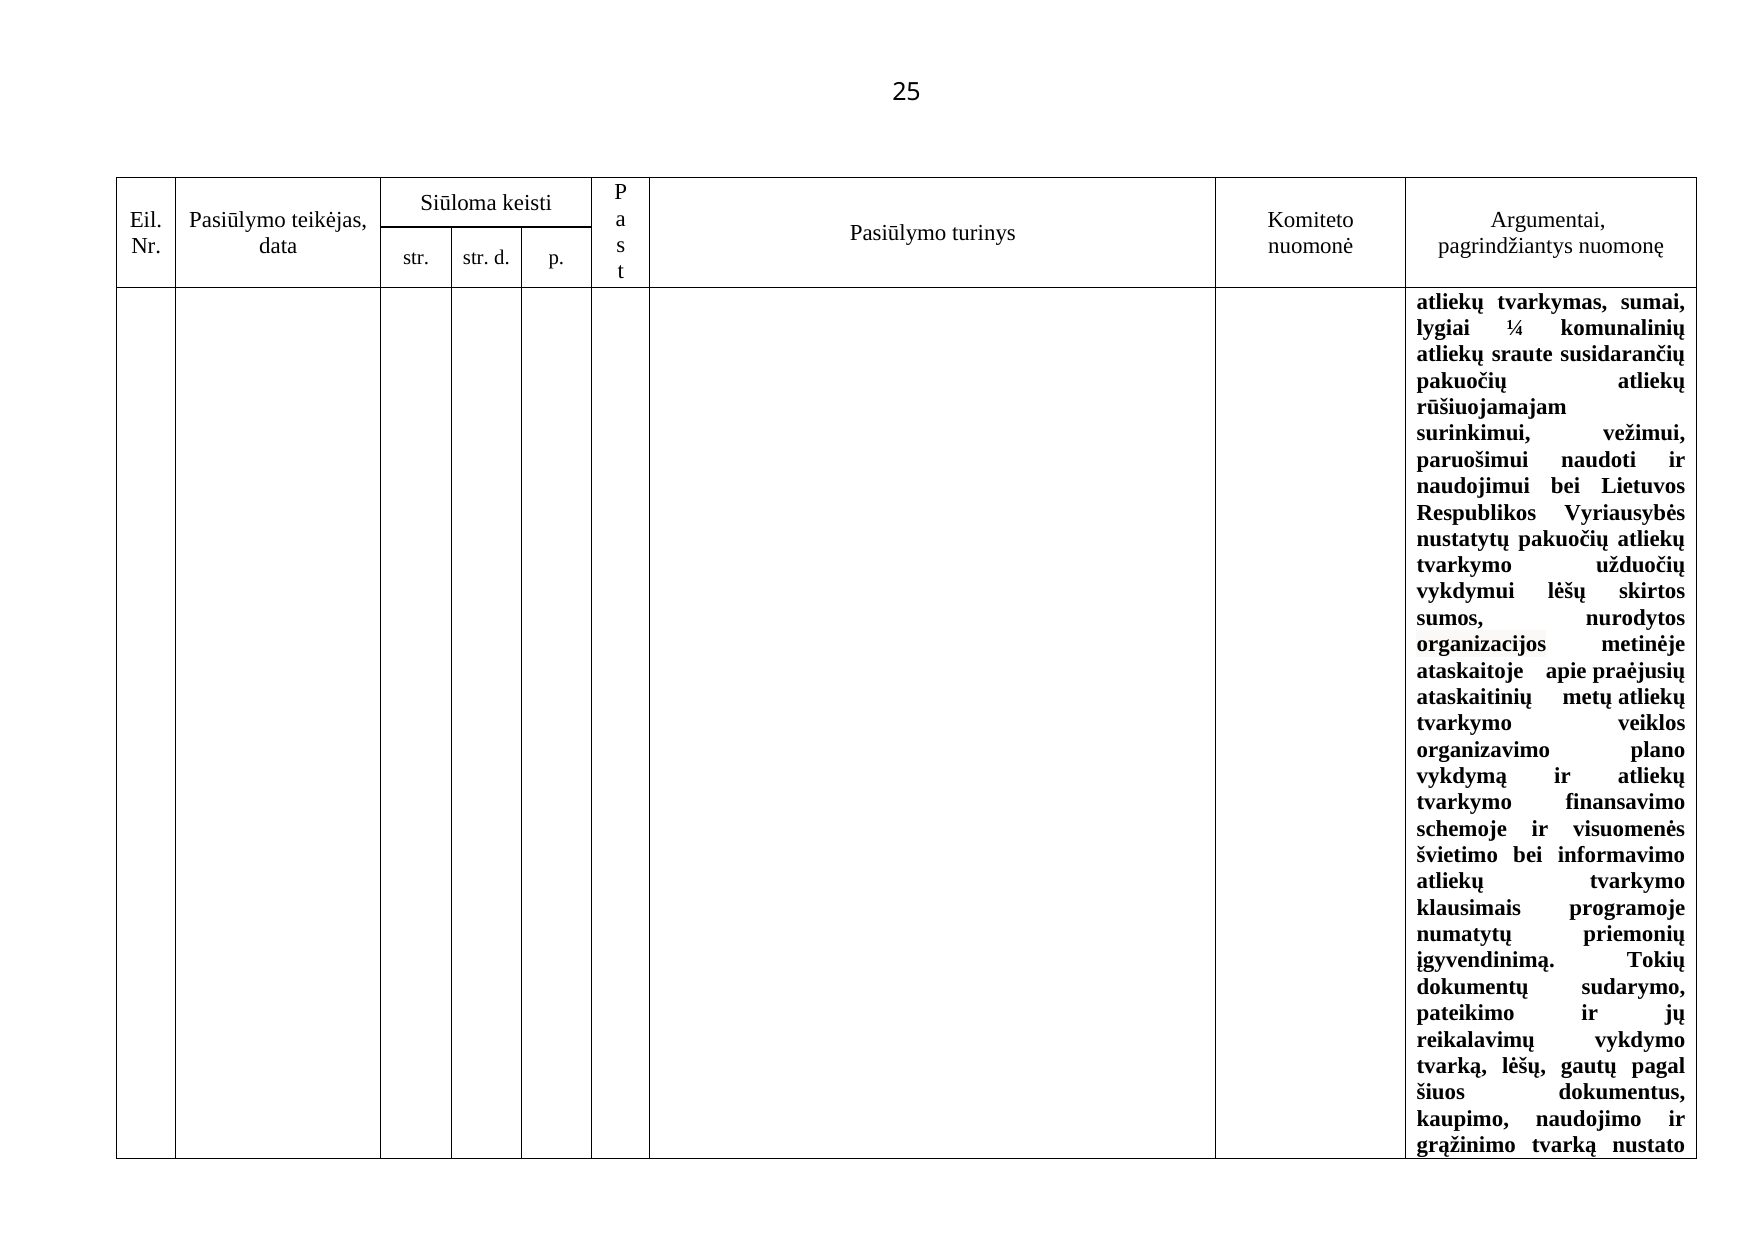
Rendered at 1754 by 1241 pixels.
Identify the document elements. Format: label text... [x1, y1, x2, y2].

table_cell [1216, 288, 1405, 1157]
table_cell [522, 288, 591, 1157]
table_header Eil. Nr. [117, 178, 175, 287]
table_cell p. [522, 228, 591, 287]
table_cell str. d. [452, 228, 521, 287]
table_header Argumentai, pagrindžiantys nuomonę [1406, 178, 1696, 287]
table_header Komiteto nuomonė [1216, 178, 1405, 287]
table_header Siūloma keisti [381, 178, 591, 226]
table_cell [650, 288, 1215, 1157]
table_cell [117, 288, 175, 1157]
table_cell [381, 288, 451, 1157]
table_cell str. [381, 228, 451, 287]
table_cell [452, 288, 521, 1157]
table_cell [176, 288, 380, 1157]
table_header Pasiūlymo teikėjas, data [176, 178, 380, 287]
table_cell atliekų tvarkymas, sumai, lygiai ¼ komunalinių atliekų sraute susidarančių pakuočių atliekų rūšiuojamajam surinkimui, vežimui, paruošimui naudoti ir naudojimui bei Lietuvos Respublikos Vyriausybės nustatytų pakuočių atliekų tvarkymo užduočių vykdymui lėšų skirtos sumos, nurodytos organizacijos metinėje ataskaitoje apie praėjusių ataskaitinių metų atliekų tvarkymo veiklos organizavimo plano vykdymą ir atliekų tvarkymo finansavimo schemoje ir visuomenės švietimo bei informavimo atliekų tvarkymo klausimais programoje numatytų priemonių įgyvendinimą. Tokių dokumentų sudarymo, pateikimo ir jų reikalavimų vykdymo tvarką, lėšų, gautų pagal šiuos dokumentus, kaupimo, naudojimo ir grąžinimo tvarką nustato [1406, 288, 1696, 1157]
table_cell [592, 288, 649, 1157]
table_header Pasiūlymo turinys [650, 178, 1215, 287]
table_header Pastabos [592, 178, 649, 287]
